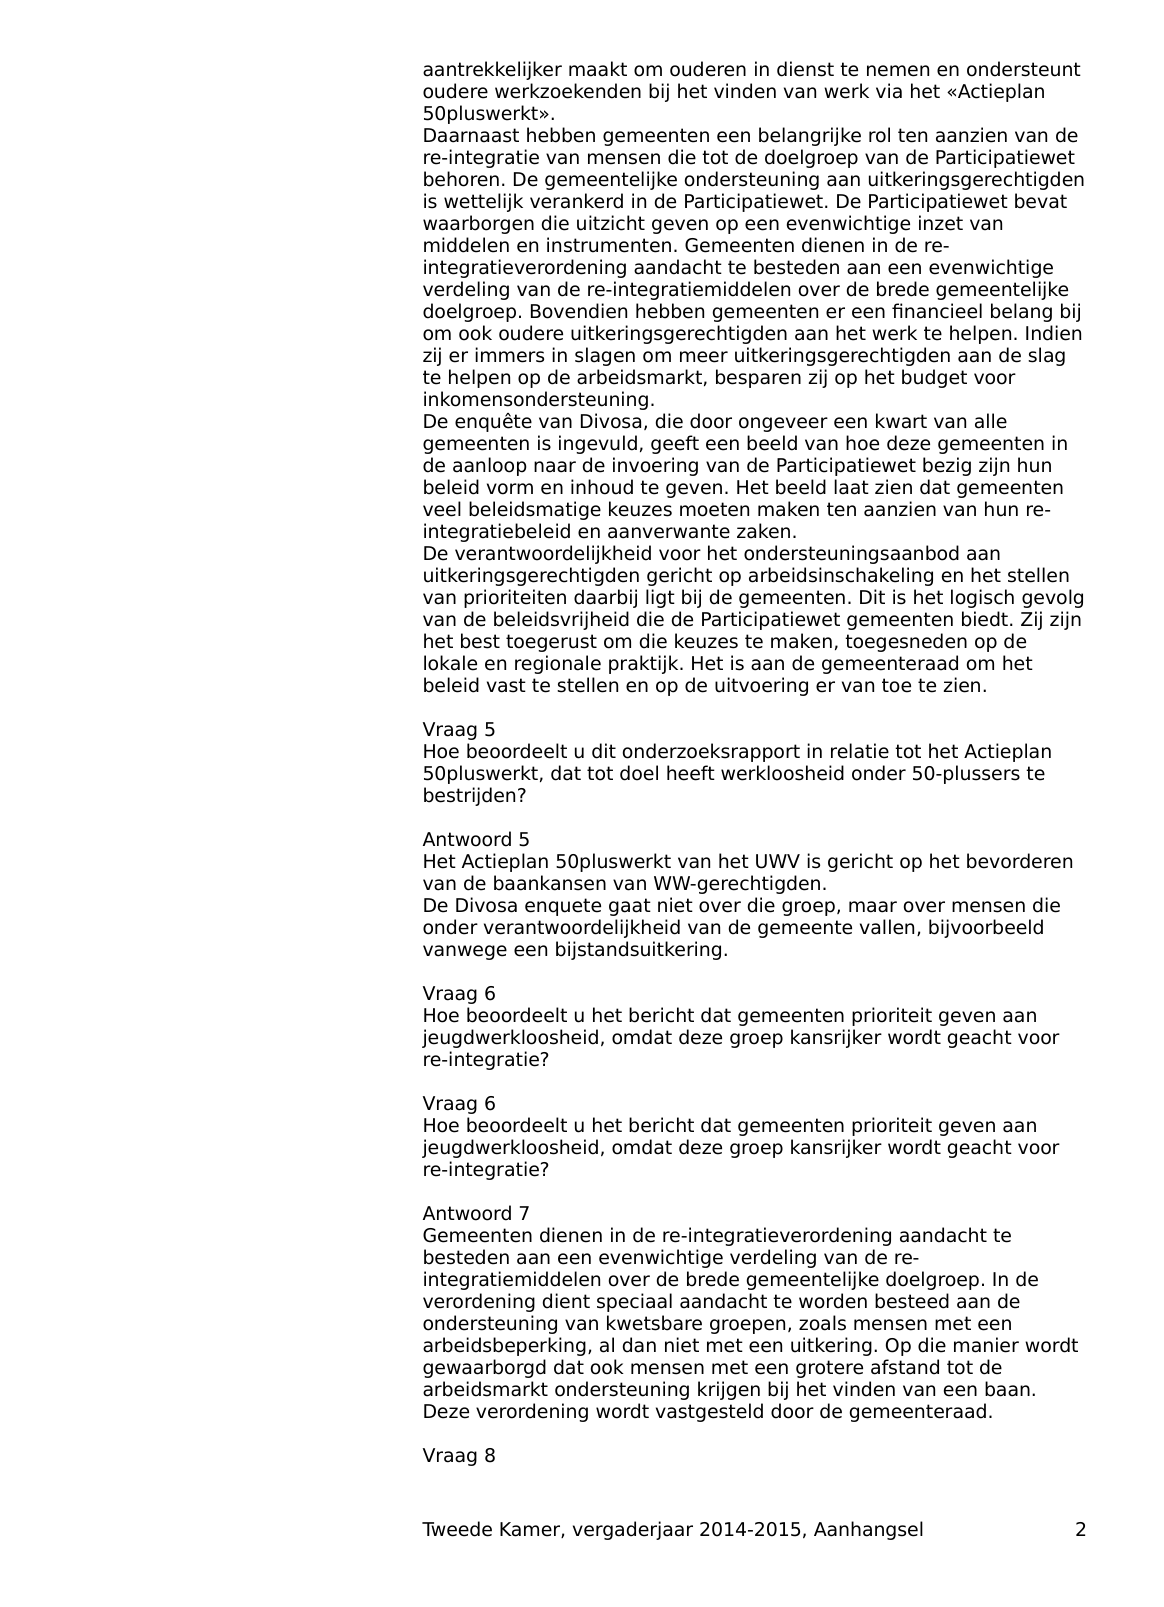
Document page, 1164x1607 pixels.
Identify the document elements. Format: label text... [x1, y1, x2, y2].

text De Divosa enquete gaat niet over die groep, maar over mensen die onder verantwoordelijkheid van de gemeente vallen, bijvoorbeeld vanwege een bijstandsuitkering. [422, 895, 1087, 961]
text Hoe beoordeelt u het bericht dat gemeenten prioriteit geven aan jeugdwerkloosheid, omdat deze groep kansrijker wordt geacht voor re-integratie? [422, 1005, 1087, 1071]
text Antwoord 7 [422, 1203, 1087, 1225]
text Daarnaast hebben gemeenten een belangrijke rol ten aanzien van de re-integratie van mensen die tot de doelgroep van de Participatiewet behoren. De gemeentelijke ondersteuning aan uitkeringsgerechtigden is wettelijk verankerd in de Participatiewet. De Participatiewet bevat waarborgen die uitzicht geven op een evenwichtige inzet van middelen en instrumenten. Gemeenten dienen in de re-integratieverordening aandacht te besteden aan een evenwichtige verdeling van de re-integratiemiddelen over de brede gemeentelijke doelgroep. Bovendien hebben gemeenten er een financieel belang bij om ook oudere uitkeringsgerechtigden aan het werk te helpen. Indien zij er immers in slagen om meer uitkeringsgerechtigden aan de slag te helpen op de arbeidsmarkt, besparen zij op het budget voor inkomensondersteuning. [422, 125, 1087, 411]
text Hoe beoordeelt u dit onderzoeksrapport in relatie tot het Actieplan 50pluswerkt, dat tot doel heeft werkloosheid onder 50-plussers te bestrijden? [422, 741, 1087, 807]
text Het Actieplan 50pluswerkt van het UWV is gericht op het bevorderen van de baankansen van WW-gerechtigden. [422, 851, 1087, 895]
text Antwoord 5 [422, 829, 1087, 851]
text Vraag 5 [422, 719, 1087, 741]
text Vraag 6 [422, 983, 1087, 1005]
text Hoe beoordeelt u het bericht dat gemeenten prioriteit geven aan jeugdwerkloosheid, omdat deze groep kansrijker wordt geacht voor re-integratie? [422, 1115, 1087, 1181]
text De enquête van Divosa, die door ongeveer een kwart van alle gemeenten is ingevuld, geeft een beeld van hoe deze gemeenten in de aanloop naar de invoering van de Participatiewet bezig zijn hun beleid vorm en inhoud te geven. Het beeld laat zien dat gemeenten veel beleidsmatige keuzes moeten maken ten aanzien van hun re-integratiebeleid en aanverwante zaken. [422, 411, 1087, 543]
text aantrekkelijker maakt om ouderen in dienst te nemen en ondersteunt oudere werkzoekenden bij het vinden van werk via het «Actieplan 50pluswerkt». [422, 59, 1087, 125]
text Vraag 6 [422, 1093, 1087, 1115]
text Gemeenten dienen in de re-integratieverordening aandacht te besteden aan een evenwichtige verdeling van de re-integratiemiddelen over de brede gemeentelijke doelgroep. In de verordening dient speciaal aandacht te worden besteed aan de ondersteuning van kwetsbare groepen, zoals mensen met een arbeidsbeperking, al dan niet met een uitkering. Op die manier wordt gewaarborgd dat ook mensen met een grotere afstand tot de arbeidsmarkt ondersteuning krijgen bij het vinden van een baan. Deze verordening wordt vastgesteld door de gemeenteraad. [422, 1225, 1087, 1423]
text Vraag 8 [422, 1445, 1087, 1467]
text De verantwoordelijkheid voor het ondersteuningsaanbod aan uitkeringsgerechtigden gericht op arbeidsinschakeling en het stellen van prioriteiten daarbij ligt bij de gemeenten. Dit is het logisch gevolg van de beleidsvrijheid die de Participatiewet gemeenten biedt. Zij zijn het best toegerust om die keuzes te maken, toegesneden op de lokale en regionale praktijk. Het is aan de gemeenteraad om het beleid vast te stellen en op de uitvoering er van toe te zien. [422, 543, 1087, 696]
